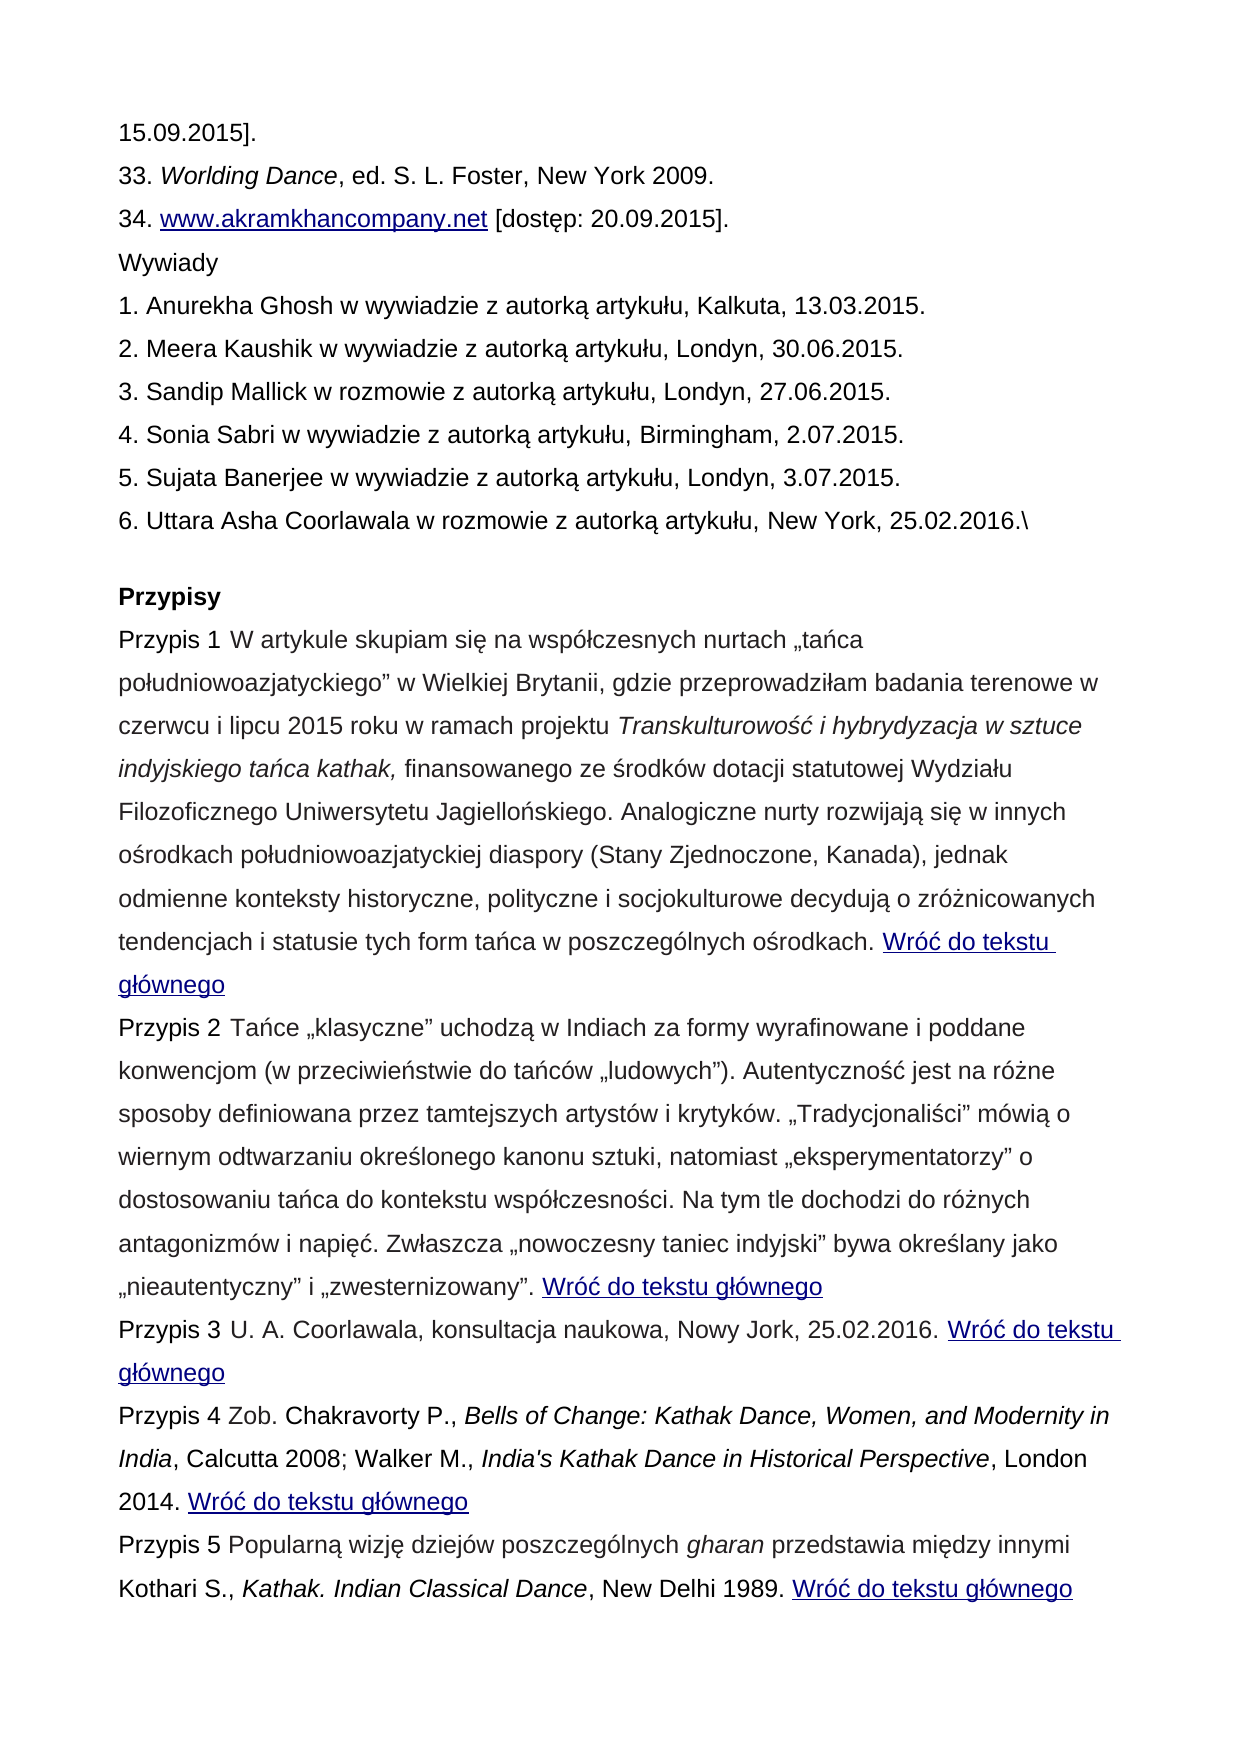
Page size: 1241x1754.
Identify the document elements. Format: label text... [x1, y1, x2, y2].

text Przypis 5 Popularną wizję dziejów poszczególnych gharan przedstawia między innymi Kothari S., Kathak. Indian Classical Dance, New Delhi 1989. Wróć do tekstu głównego [118, 1530, 1122, 1602]
text 3. Sandip Mallick w rozmowie z autorką artykułu, Londyn, 27.06.2015. [118, 377, 1122, 406]
text 2. Meera Kaushik w wywiadzie z autorką artykułu, Londyn, 30.06.2015. [118, 334, 1122, 362]
text 1. Anurekha Ghosh w wywiadzie z autorką artykułu, Kalkuta, 13.03.2015. [118, 291, 1122, 319]
text Przypis 4 Zob. Chakravorty P., Bells of Change: Kathak Dance, Women, and Modernity in India, Calcutta 2008; Walker M., India's Kathak Dance in Historical Perspective, London 2014. Wróć do tekstu głównego [118, 1401, 1122, 1516]
subtitle Przypisy [118, 582, 1122, 610]
text 4. Sonia Sabri w wywiadzie z autorką artykułu, Birmingham, 2.07.2015. [118, 420, 1122, 449]
text Przypis 2 Tańce „klasyczne” uchodzą w Indiach za formy wyrafinowane i poddane konwencjom (w przeciwieństwie do tańców „ludowych”). Autentyczność jest na różne sposoby definiowana przez tamtejszych artystów i krytyków. „Tradycjonaliści” mówią o wiernym odtwarzaniu określonego kanonu sztuki, natomiast „eksperymentatorzy” o dostosowaniu tańca do kontekstu współczesności. Na tym tle dochodzi do różnych antagonizmów i napięć. Zwłaszcza „nowoczesny taniec indyjski” bywa określany jako „nieautentyczny” i „zwesternizowany”. Wróć do tekstu głównego [118, 1013, 1122, 1300]
text Wywiady [118, 247, 1122, 276]
text 15.09.2015]. [118, 118, 1122, 147]
text 5. Sujata Banerjee w wywiadzie z autorką artykułu, Londyn, 3.07.2015. [118, 463, 1122, 492]
text 33. Worlding Dance, ed. S. L. Foster, New York 2009. [118, 161, 1122, 190]
text Przypis 3 U. A. Coorlawala, konsultacja naukowa, Nowy Jork, 25.02.2016. Wróć do tekstu głównego [118, 1315, 1122, 1387]
text 34. www.akramkhancompany.net [dostęp: 20.09.2015]. [118, 204, 1122, 233]
text Przypis 1 W artykule skupiam się na współczesnych nurtach „tańca południowoazjatyckiego” w Wielkiej Brytanii, gdzie przeprowadziłam badania terenowe w czerwcu i lipcu 2015 roku w ramach projektu Transkulturowość i hybrydyzacja w sztuce indyjskiego tańca kathak, finansowanego ze środków dotacji statutowej Wydziału Filozoficznego Uniwersytetu Jagiellońskiego. Analogiczne nurty rozwijają się w innych ośrodkach południowoazjatyckiej diaspory (Stany Zjednoczone, Kanada), jednak odmienne konteksty historyczne, polityczne i socjokulturowe decydują o zróżnicowanych tendencjach i statusie tych form tańca w poszczególnych ośrodkach. Wróć do tekstu głównego [118, 625, 1122, 998]
text 6. Uttara Asha Coorlawala w rozmowie z autorką artykułu, New York, 25.02.2016.\ [118, 506, 1122, 535]
